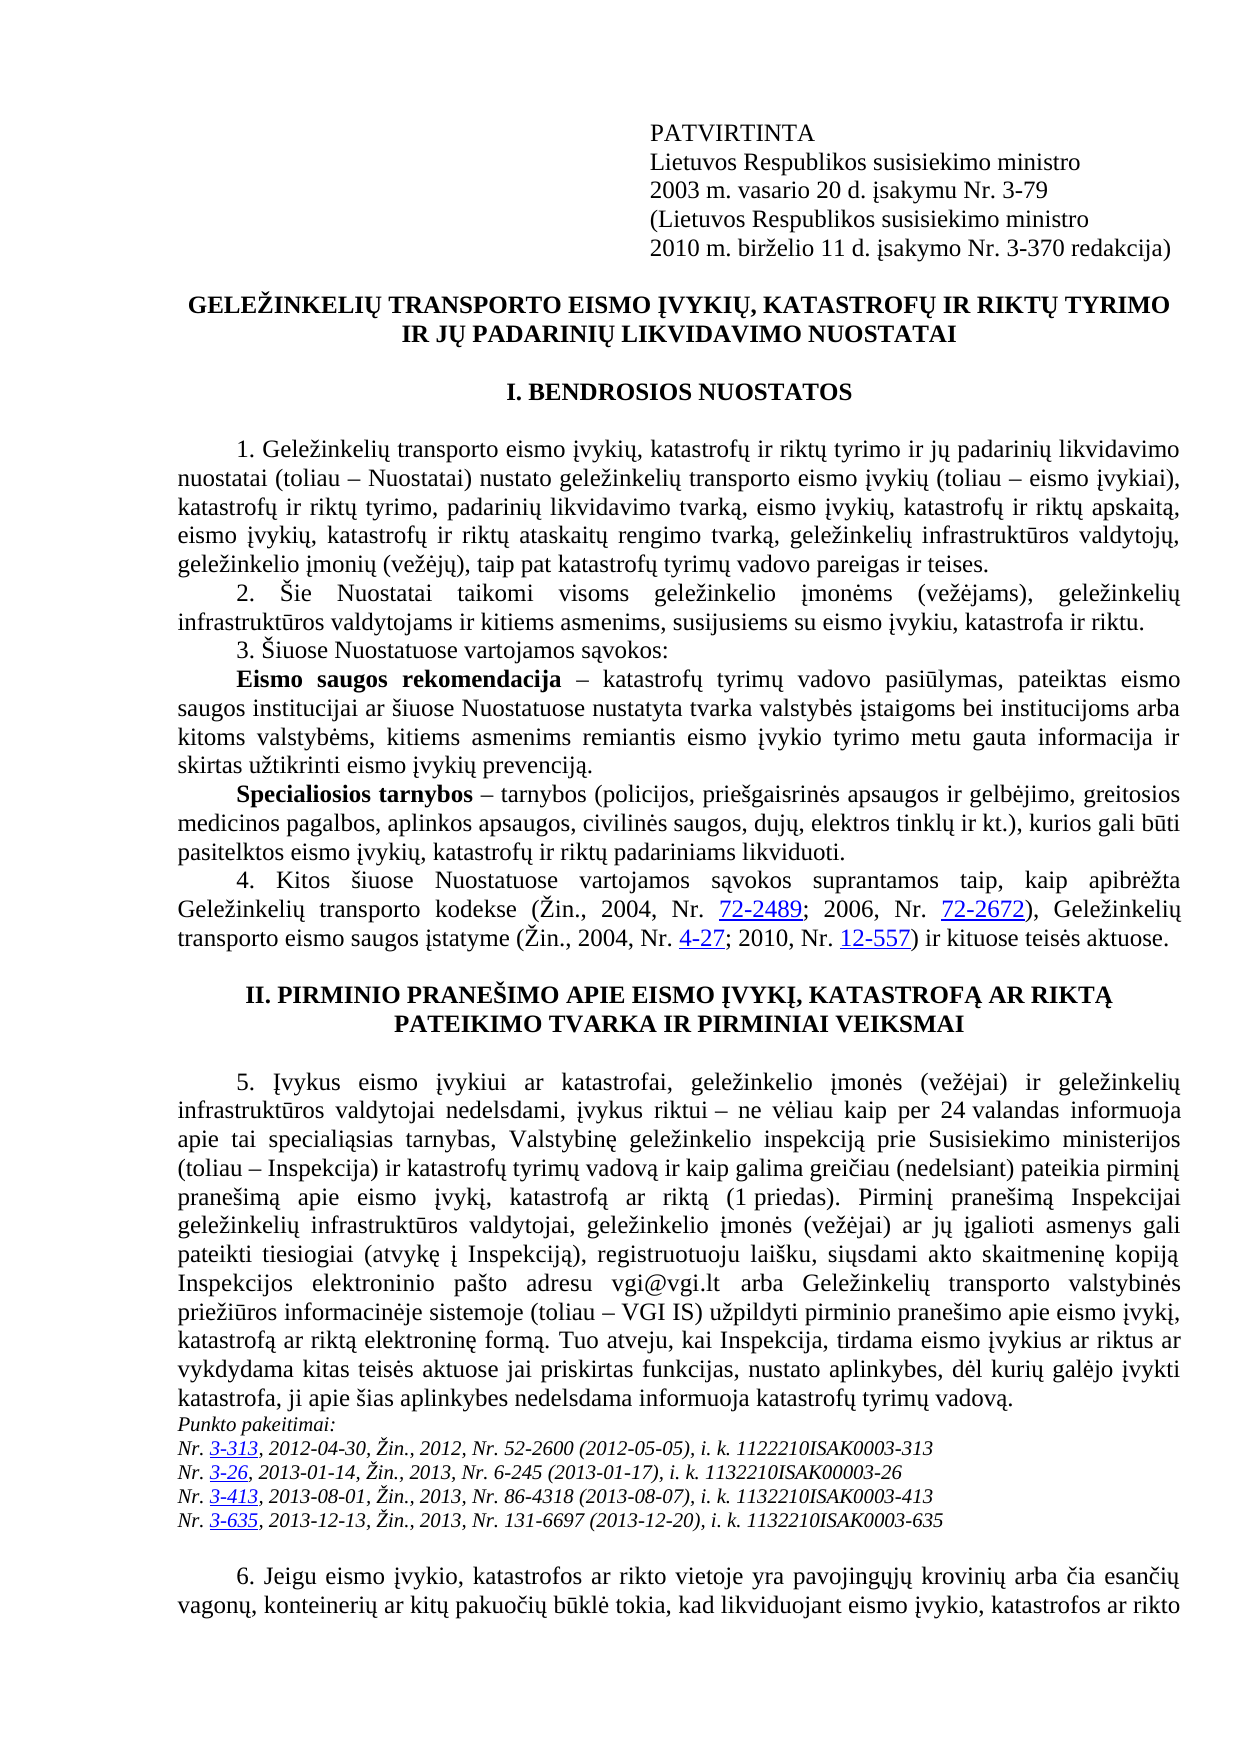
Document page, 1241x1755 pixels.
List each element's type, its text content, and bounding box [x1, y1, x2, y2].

text 4. Kitos šiuose Nuostatuose vartojamos sąvokos suprantamos taip, kaip apibrėžta Geležinkelių transporto kodekse (Žin., 2004, Nr. 72-2489; 2006, Nr. 72-2672), Geležinkelių transporto eismo saugos įstatyme (Žin., 2004, Nr. 4-27; 2010, Nr. 12-557) ir kituose teisės aktuose. [177, 866, 1181, 952]
text Specialiosios tarnybos – tarnybos (policijos, priešgaisrinės apsaugos ir gelbėjimo, greitosios medicinos pagalbos, aplinkos apsaugos, civilinės saugos, dujų, elektros tinklų ir kt.), kurios gali būti pasitelktos eismo įvykių, katastrofų ir riktų padariniams likviduoti. [177, 779, 1181, 866]
text Lietuvos Respublikos susisiekimo ministro [649, 147, 1181, 176]
text 1. Geležinkelių transporto eismo įvykių, katastrofų ir riktų tyrimo ir jų padarinių likvidavimo nuostatai (toliau – Nuostatai) nustato geležinkelių transporto eismo įvykių (toliau – eismo įvykiai), katastrofų ir riktų tyrimo, padarinių likvidavimo tvarką, eismo įvykių, katastrofų ir riktų apskaitą, eismo įvykių, katastrofų ir riktų ataskaitų rengimo tvarką, geležinkelių infrastruktūros valdytojų, geležinkelio įmonių (vežėjų), taip pat katastrofų tyrimų vadovo pareigas ir teises. [177, 434, 1181, 578]
text Nr. 3-26, 2013-01-14, Žin., 2013, Nr. 6-245 (2013-01-17), i. k. 1132210ISAK00003-26 [177, 1460, 1181, 1484]
text Punkto pakeitimai: [177, 1412, 1181, 1436]
text 2003 m. vasario 20 d. įsakymu Nr. 3-79 [649, 176, 1181, 204]
text I. BENDROSIOS NUOSTATOS [177, 377, 1181, 406]
text II. PIRMINIO PRANEŠIMO APIE EISMO ĮVYKĮ, KATASTROFĄ AR RIKTĄ PATEIKIMO TVARKA IR PIRMINIAI VEIKSMAI [177, 981, 1181, 1038]
text 6. Jeigu eismo įvykio, katastrofos ar rikto vietoje yra pavojingųjų krovinių arba čia esančių vagonų, konteinerių ar kitų pakuočių būklė tokia, kad likviduojant eismo įvykio, katastrofos ar rikto [177, 1561, 1181, 1618]
text 3. Šiuose Nuostatuose vartojamos sąvokos: [177, 636, 1181, 664]
text Nr. 3-413, 2013-08-01, Žin., 2013, Nr. 86-4318 (2013-08-07), i. k. 1132210ISAK0003-413 [177, 1484, 1181, 1508]
text 5. Įvykus eismo įvykiui ar katastrofai, geležinkelio įmonės (vežėjai) ir geležinkelių infrastruktūros valdytojai nedelsdami, įvykus riktui – ne vėliau kaip per 24 valandas informuoja apie tai specialiąsias tarnybas, Valstybinę geležinkelio inspekciją prie Susisiekimo ministerijos (toliau – Inspekcija) ir katastrofų tyrimų vadovą ir kaip galima greičiau (nedelsiant) pateikia pirminį pranešimą apie eismo įvykį, katastrofą ar riktą (1 priedas). Pirminį pranešimą Inspekcijai geležinkelių infrastruktūros valdytojai, geležinkelio įmonės (vežėjai) ar jų įgalioti asmenys gali pateikti tiesiogiai (atvykę į Inspekciją), registruotuoju laišku, siųsdami akto skaitmeninę kopiją Inspekcijos elektroninio pašto adresu vgi@vgi.lt arba Geležinkelių transporto valstybinės priežiūros informacinėje sistemoje (toliau – VGI IS) užpildyti pirminio pranešimo apie eismo įvykį, katastrofą ar riktą elektroninę formą. Tuo atveju, kai Inspekcija, tirdama eismo įvykius ar riktus ar vykdydama kitas teisės aktuose jai priskirtas funkcijas, nustato aplinkybes, dėl kurių galėjo įvykti katastrofa, ji apie šias aplinkybes nedelsdama informuoja katastrofų tyrimų vadovą. [177, 1067, 1181, 1412]
text Nr. 3-635, 2013-12-13, Žin., 2013, Nr. 131-6697 (2013-12-20), i. k. 1132210ISAK0003-635 [177, 1508, 1181, 1532]
text (Lietuvos Respublikos susisiekimo ministro [649, 204, 1181, 233]
text Eismo saugos rekomendacija – katastrofų tyrimų vadovo pasiūlymas, pateiktas eismo saugos institucijai ar šiuose Nuostatuose nustatyta tvarka valstybės įstaigoms bei institucijoms arba kitoms valstybėms, kitiems asmenims remiantis eismo įvykio tyrimo metu gauta informacija ir skirtas užtikrinti eismo įvykių prevenciją. [177, 664, 1181, 779]
text PATVIRTINTA [650, 118, 1181, 147]
text Nr. 3-313, 2012-04-30, Žin., 2012, Nr. 52-2600 (2012-05-05), i. k. 1122210ISAK0003-313 [177, 1436, 1181, 1460]
text 2. Šie Nuostatai taikomi visoms geležinkelio įmonėms (vežėjams), geležinkelių infrastruktūros valdytojams ir kitiems asmenims, susijusiems su eismo įvykiu, katastrofa ir riktu. [177, 578, 1181, 636]
text GELEŽINKELIŲ TRANSPORTO EISMO ĮVYKIŲ, KATASTROFŲ IR RIKTŲ TYRIMO IR JŲ PADARINIŲ LIKVIDAVIMO NUOSTATAI [177, 291, 1181, 348]
text 2010 m. birželio 11 d. įsakymo Nr. 3-370 redakcija) [649, 233, 1181, 262]
